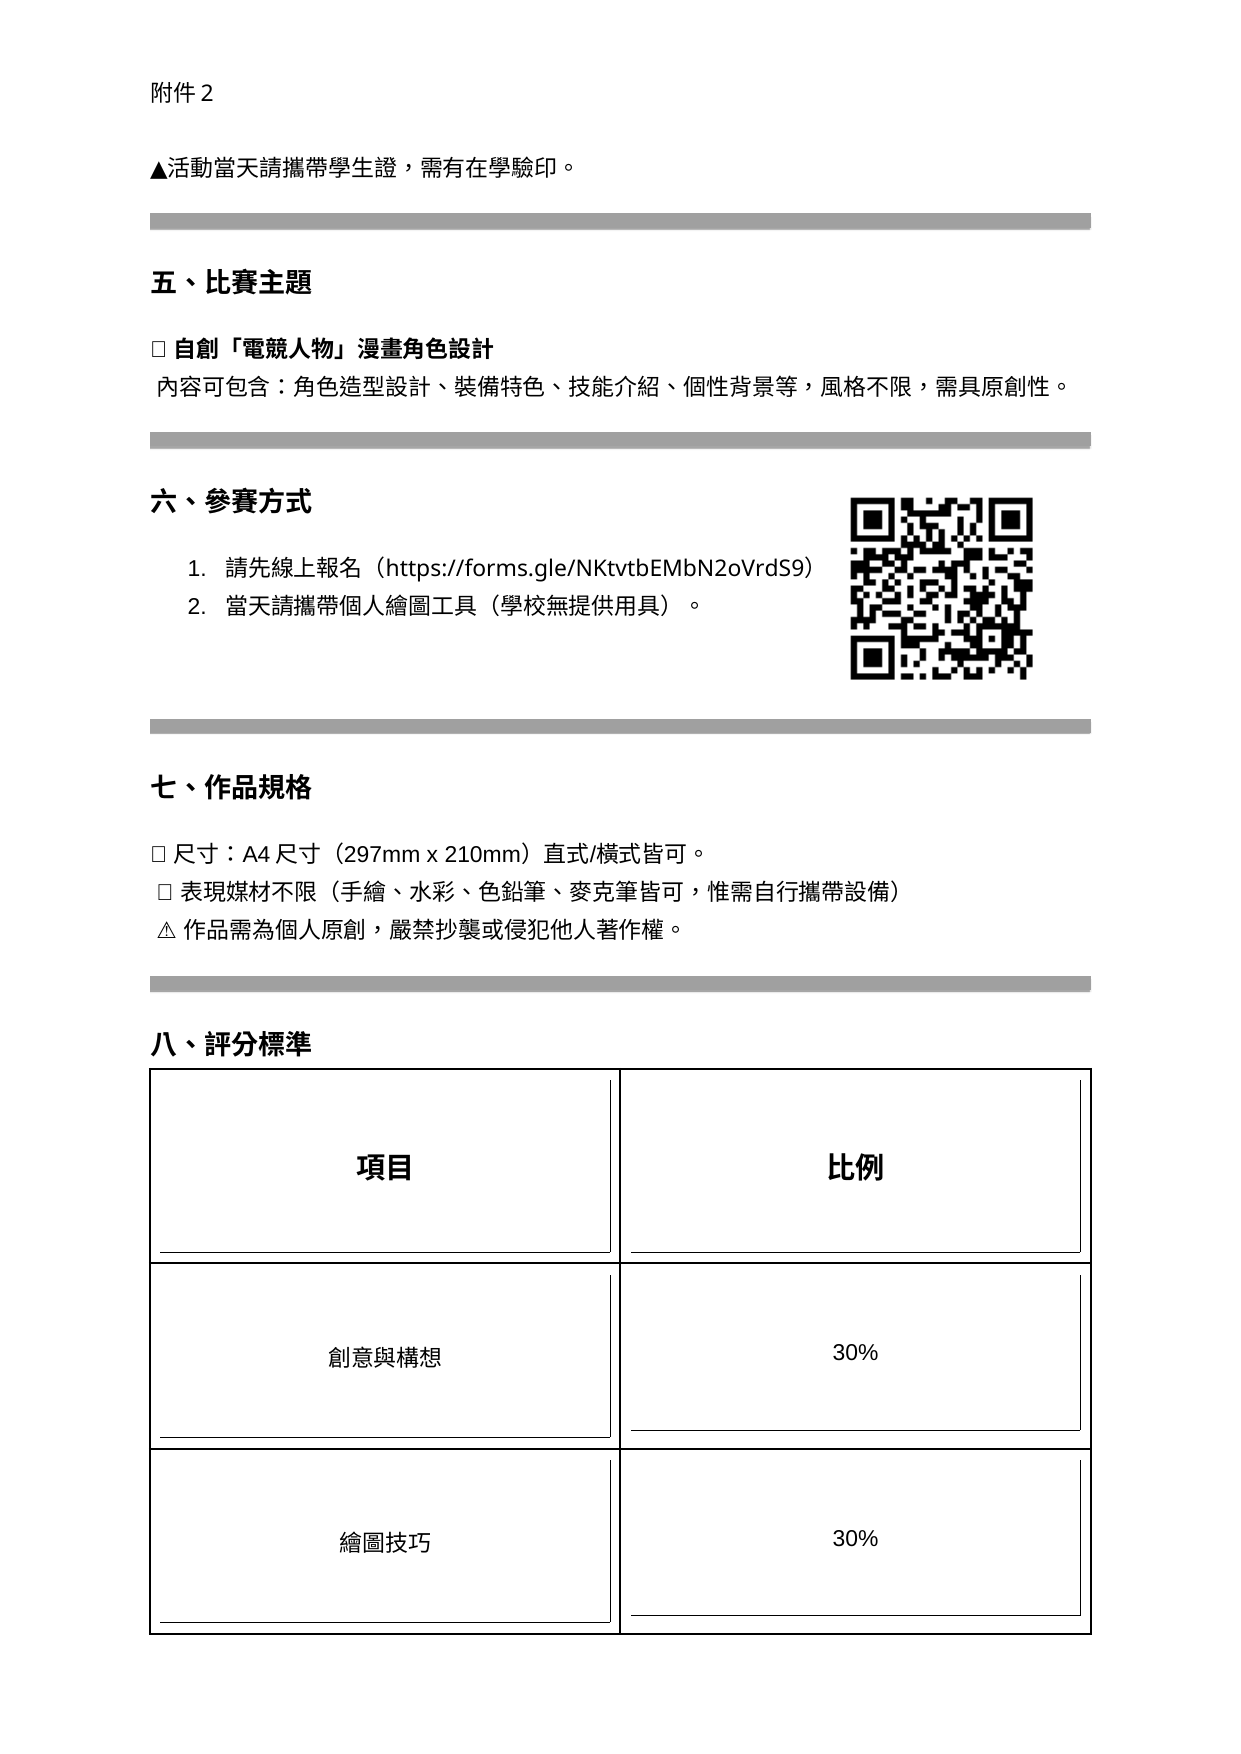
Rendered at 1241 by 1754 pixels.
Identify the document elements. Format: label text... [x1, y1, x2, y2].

subtitle 六、參賽方式 [150, 479, 826, 519]
table_cell 創意與構想 [151, 1264, 619, 1448]
table_cell 30% [621, 1450, 1090, 1633]
subtitle [1058, 479, 1091, 519]
list 請先線上報名（https://forms.gle/NKtvtbEMbN2oVrdS9）。 [1058, 549, 1091, 583]
text 🎯 自創「電競人物」漫畫角色設計 內容可包含：角色造型設計、裝備特色、技能介紹、個性背景等，風格不限，需具原創性。 [150, 331, 1091, 402]
list 請先線上報名（https://forms.gle/NKtvtbEMbN2oVrdS9）。 [187, 549, 826, 583]
table_cell 30% [621, 1264, 1090, 1448]
subtitle 五、比賽主題 [150, 261, 1091, 300]
table_header 項目 [151, 1070, 619, 1262]
subtitle 七、作品規格 [150, 766, 1091, 805]
list [1058, 588, 1091, 621]
table_header 比例 [621, 1070, 1090, 1262]
list 當天請攜帶個人繪圖工具（學校無提供用具）。 [187, 588, 826, 621]
table_cell 繪圖技巧 [151, 1450, 619, 1633]
subtitle 八、評分標準 [150, 1023, 1091, 1062]
text ▲活動當天請攜帶學生證，需有在學驗印。 [150, 150, 1091, 183]
text 📐 尺寸：A4尺寸（297mm x 210mm）直式/橫式皆可。 🎨 表現媒材不限（手繪、水彩、色鉛筆、麥克筆皆可，惟需自行攜帶設備） ⚠️ 作品需為個人原創，嚴禁抄襲或侵犯他人著作權。 [150, 836, 1091, 946]
